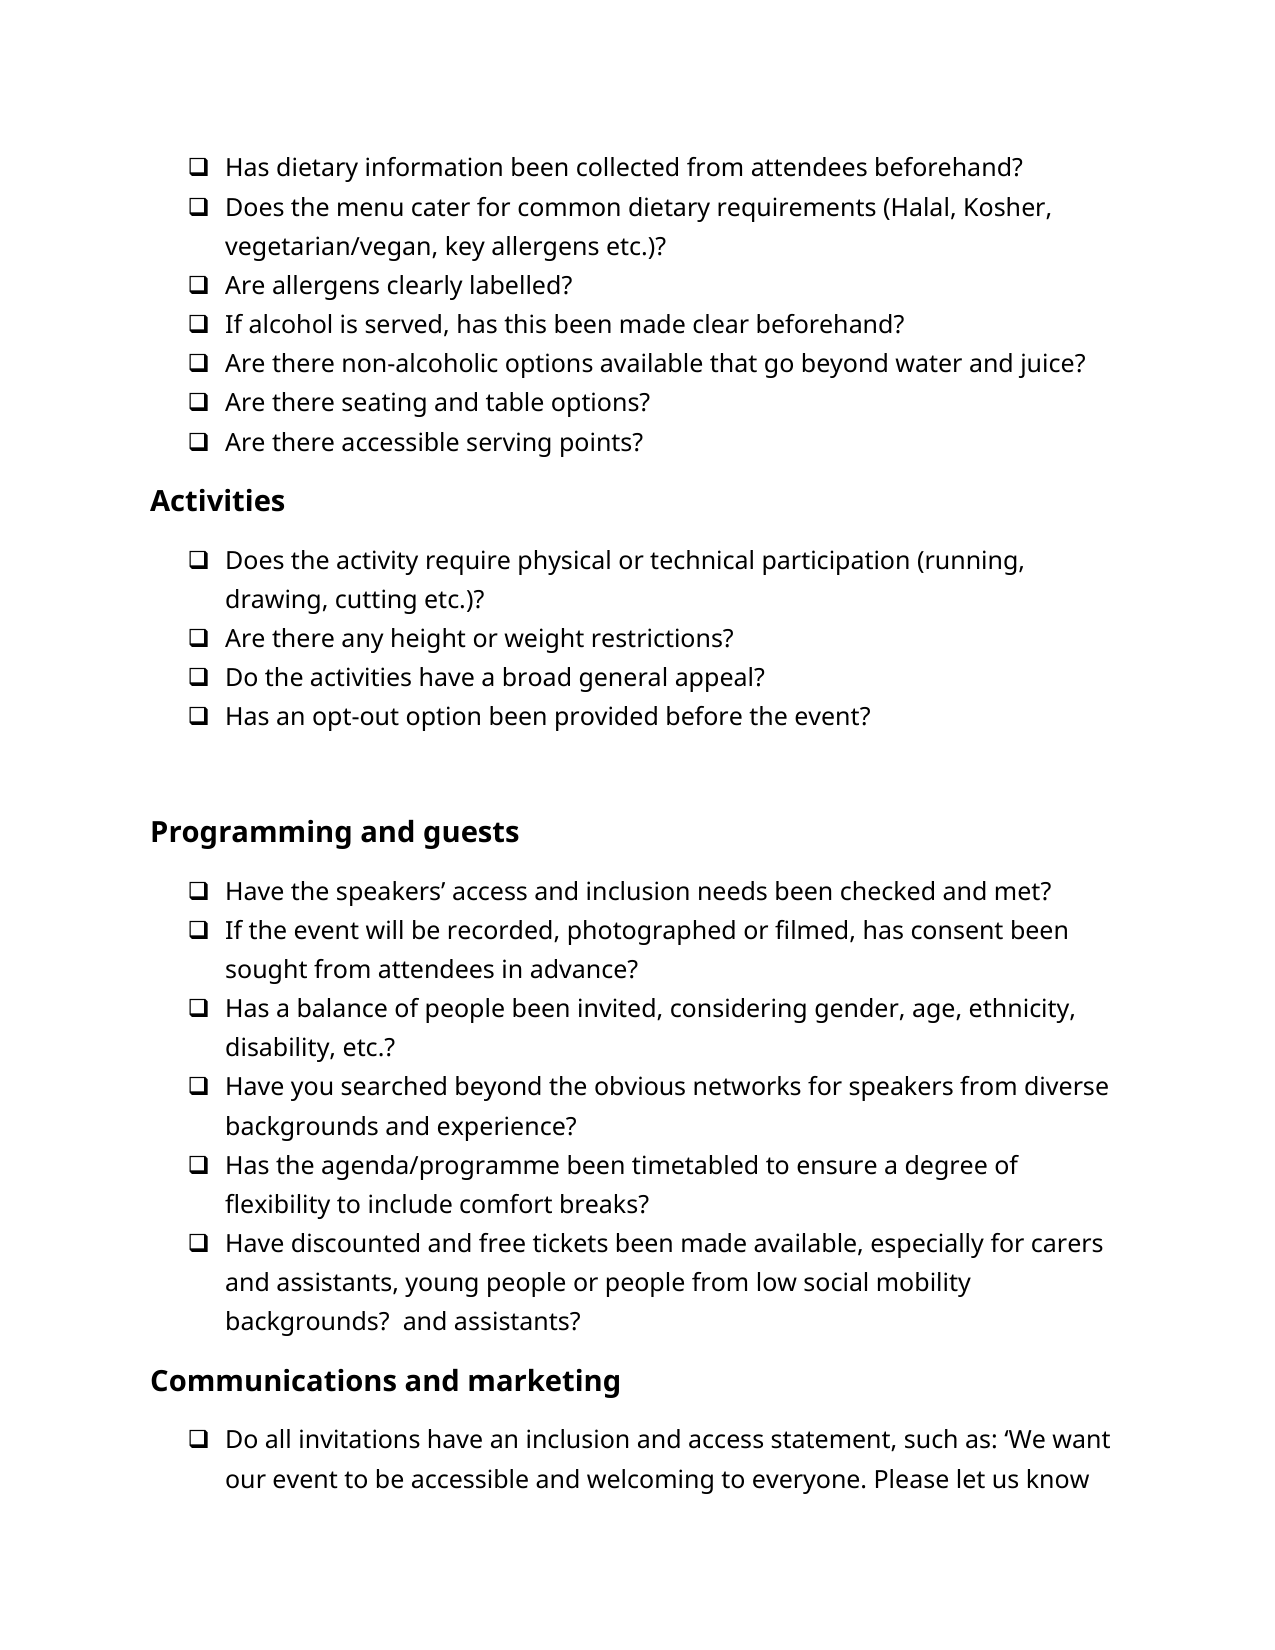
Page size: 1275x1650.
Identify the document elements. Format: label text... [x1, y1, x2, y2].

list Do the activities have a broad general appeal? [187, 660, 1125, 694]
list Are there accessible serving points? [187, 424, 1125, 458]
list Are there non-alcoholic options available that go beyond water and juice? [187, 346, 1125, 380]
text Programming and guests [150, 811, 1125, 851]
list Has a balance of people been invited, considering gender, age, ethnicity, disability, etc.? [187, 991, 1125, 1064]
list Have you searched beyond the obvious networks for speakers from diverse backgrounds and experience? [187, 1069, 1125, 1142]
list Have the speakers’ access and inclusion needs been checked and met? [187, 873, 1125, 907]
list If alcohol is served, has this been made clear beforehand? [187, 307, 1125, 341]
list Has the agenda/programme been timetabled to ensure a degree of flexibility to include comfort breaks? [187, 1147, 1125, 1221]
list Have discounted and free tickets been made available, especially for carers and assistants, young people or people from low social mobility backgrounds? and assistants? [187, 1226, 1125, 1338]
list Does the activity require physical or technical participation (running, drawing, cutting etc.)? [187, 542, 1125, 616]
list If the event will be recorded, photographed or filmed, has consent been sought from attendees in advance? [187, 912, 1125, 986]
text Activities [150, 480, 1125, 520]
list Are allergens clearly labelled? [187, 267, 1125, 302]
list Do all invitations have an inclusion and access statement, such as: ‘We want our event to be accessible and welcoming to everyone. Please let us know [187, 1422, 1125, 1495]
text Communications and marketing [150, 1360, 1125, 1399]
list Has an opt-out option been provided before the event? [187, 699, 1125, 733]
list Has dietary information been collected from attendees beforehand? [187, 150, 1125, 184]
list Does the menu cater for common dietary requirements (Halal, Kosher, vegetarian/vegan, key allergens etc.)? [187, 189, 1125, 262]
list Are there any height or weight restrictions? [187, 621, 1125, 655]
list Are there seating and table options? [187, 385, 1125, 419]
